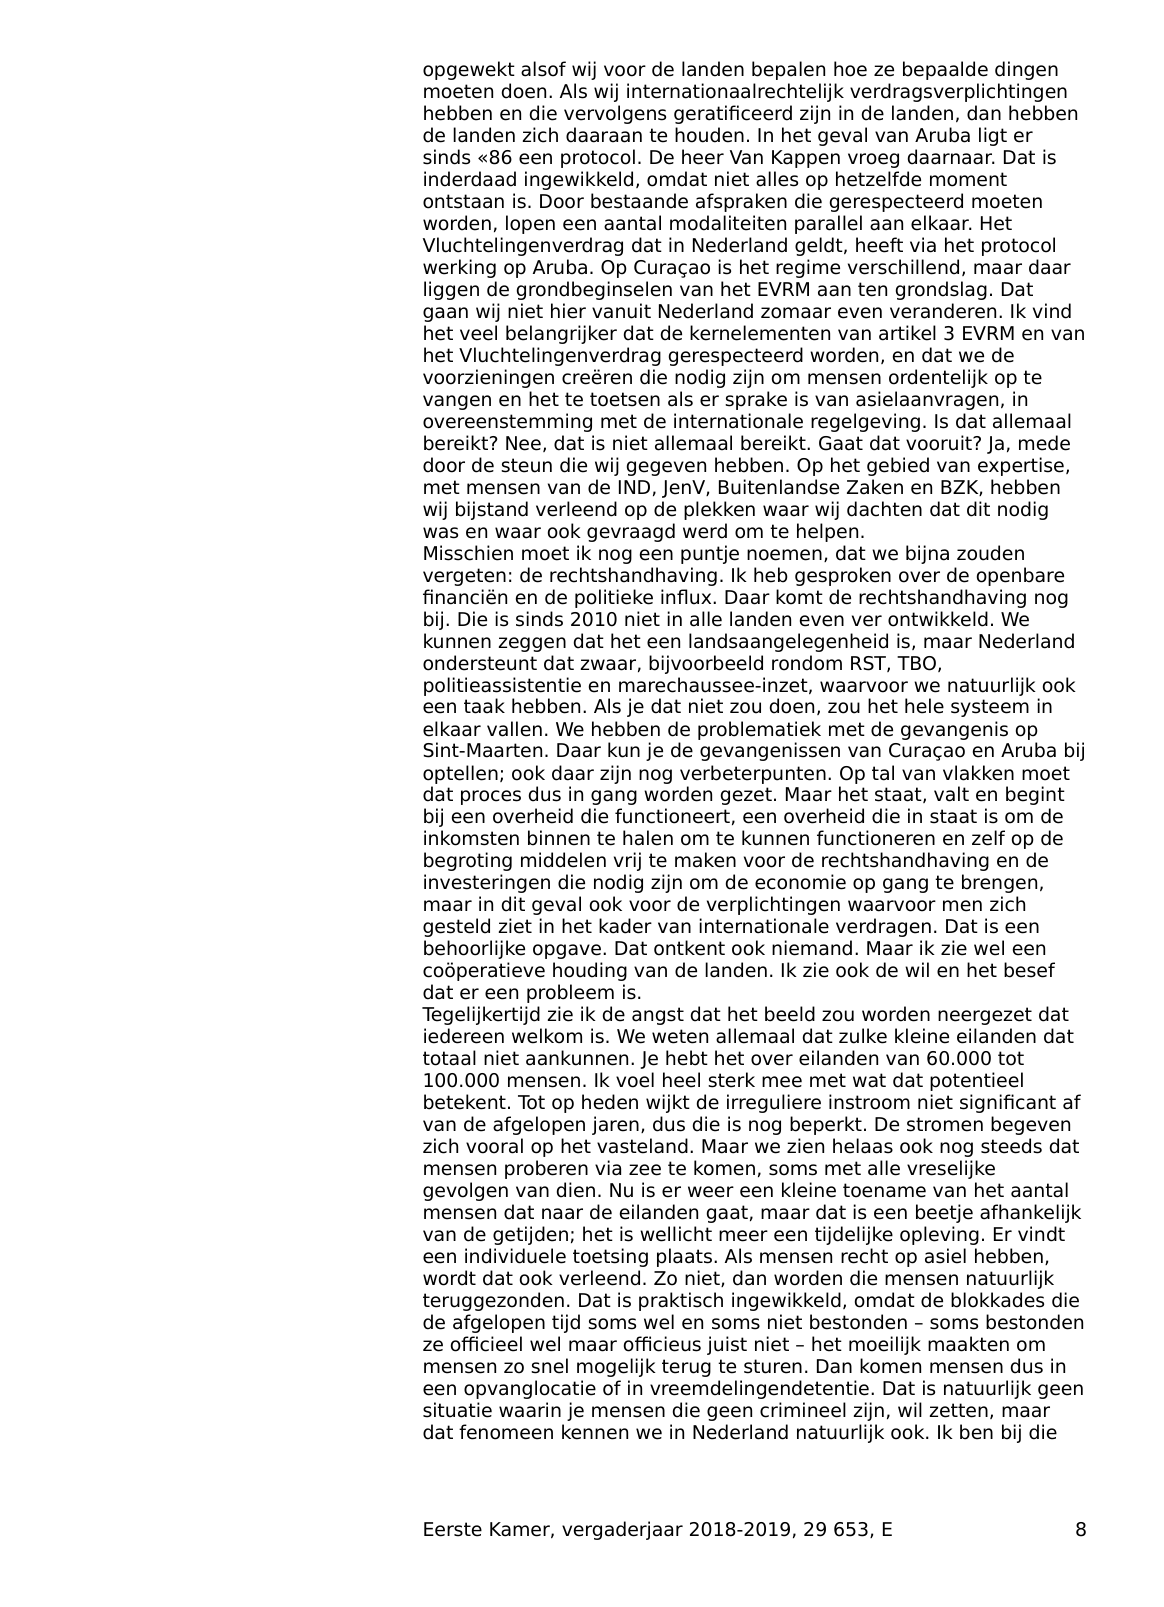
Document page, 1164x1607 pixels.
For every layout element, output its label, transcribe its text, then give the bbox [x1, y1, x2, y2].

text Misschien moet ik nog een puntje noemen, dat we bijna zouden vergeten: de rechtshandhaving. Ik heb gesproken over de openbare financiën en de politieke influx. Daar komt de rechtshandhaving nog bij. Die is sinds 2010 niet in alle landen even ver ontwikkeld. We kunnen zeggen dat het een landsaangelegenheid is, maar Nederland ondersteunt dat zwaar, bijvoorbeeld rondom RST, TBO, politieassistentie en marechaussee-inzet, waarvoor we natuurlijk ook een taak hebben. Als je dat niet zou doen, zou het hele systeem in elkaar vallen. We hebben de problematiek met de gevangenis op Sint-Maarten. Daar kun je de gevangenissen van Curaçao en Aruba bij optellen; ook daar zijn nog verbeterpunten. Op tal van vlakken moet dat proces dus in gang worden gezet. Maar het staat, valt en begint bij een overheid die functioneert, een overheid die in staat is om de inkomsten binnen te halen om te kunnen functioneren en zelf op de begroting middelen vrij te maken voor de rechtshandhaving en de investeringen die nodig zijn om de economie op gang te brengen, maar in dit geval ook voor de verplichtingen waarvoor men zich gesteld ziet in het kader van internationale verdragen. Dat is een behoorlijke opgave. Dat ontkent ook niemand. Maar ik zie wel een coöperatieve houding van de landen. Ik zie ook de wil en het besef dat er een probleem is. [422, 543, 1087, 1004]
text opgewekt alsof wij voor de landen bepalen hoe ze bepaalde dingen moeten doen. Als wij internationaalrechtelijk verdragsverplichtingen hebben en die vervolgens geratificeerd zijn in de landen, dan hebben de landen zich daaraan te houden. In het geval van Aruba ligt er sinds «86 een protocol. De heer Van Kappen vroeg daarnaar. Dat is inderdaad ingewikkeld, omdat niet alles op hetzelfde moment ontstaan is. Door bestaande afspraken die gerespecteerd moeten worden, lopen een aantal modaliteiten parallel aan elkaar. Het Vluchtelingenverdrag dat in Nederland geldt, heeft via het protocol werking op Aruba. Op Curaçao is het regime verschillend, maar daar liggen de grondbeginselen van het EVRM aan ten grondslag. Dat gaan wij niet hier vanuit Nederland zomaar even veranderen. Ik vind het veel belangrijker dat de kernelementen van artikel 3 EVRM en van het Vluchtelingenverdrag gerespecteerd worden, en dat we de voorzieningen creëren die nodig zijn om mensen ordentelijk op te vangen en het te toetsen als er sprake is van asielaanvragen, in overeenstemming met de internationale regelgeving. Is dat allemaal bereikt? Nee, dat is niet allemaal bereikt. Gaat dat vooruit? Ja, mede door de steun die wij gegeven hebben. Op het gebied van expertise, met mensen van de IND, JenV, Buitenlandse Zaken en BZK, hebben wij bijstand verleend op de plekken waar wij dachten dat dit nodig was en waar ook gevraagd werd om te helpen. [422, 59, 1087, 543]
text Tegelijkertijd zie ik de angst dat het beeld zou worden neergezet dat iedereen welkom is. We weten allemaal dat zulke kleine eilanden dat totaal niet aankunnen. Je hebt het over eilanden van 60.000 tot 100.000 mensen. Ik voel heel sterk mee met wat dat potentieel betekent. Tot op heden wijkt de irreguliere instroom niet significant af van de afgelopen jaren, dus die is nog beperkt. De stromen begeven zich vooral op het vasteland. Maar we zien helaas ook nog steeds dat mensen proberen via zee te komen, soms met alle vreselijke gevolgen van dien. Nu is er weer een kleine toename van het aantal mensen dat naar de eilanden gaat, maar dat is een beetje afhankelijk van de getijden; het is wellicht meer een tijdelijke opleving. Er vindt een individuele toetsing plaats. Als mensen recht op asiel hebben, wordt dat ook verleend. Zo niet, dan worden die mensen natuurlijk teruggezonden. Dat is praktisch ingewikkeld, omdat de blokkades die de afgelopen tijd soms wel en soms niet bestonden – soms bestonden ze officieel wel maar officieus juist niet – het moeilijk maakten om mensen zo snel mogelijk terug te sturen. Dan komen mensen dus in een opvanglocatie of in vreemdelingendetentie. Dat is natuurlijk geen situatie waarin je mensen die geen crimineel zijn, wil zetten, maar dat fenomeen kennen we in Nederland natuurlijk ook. Ik ben bij die [422, 1004, 1087, 1444]
